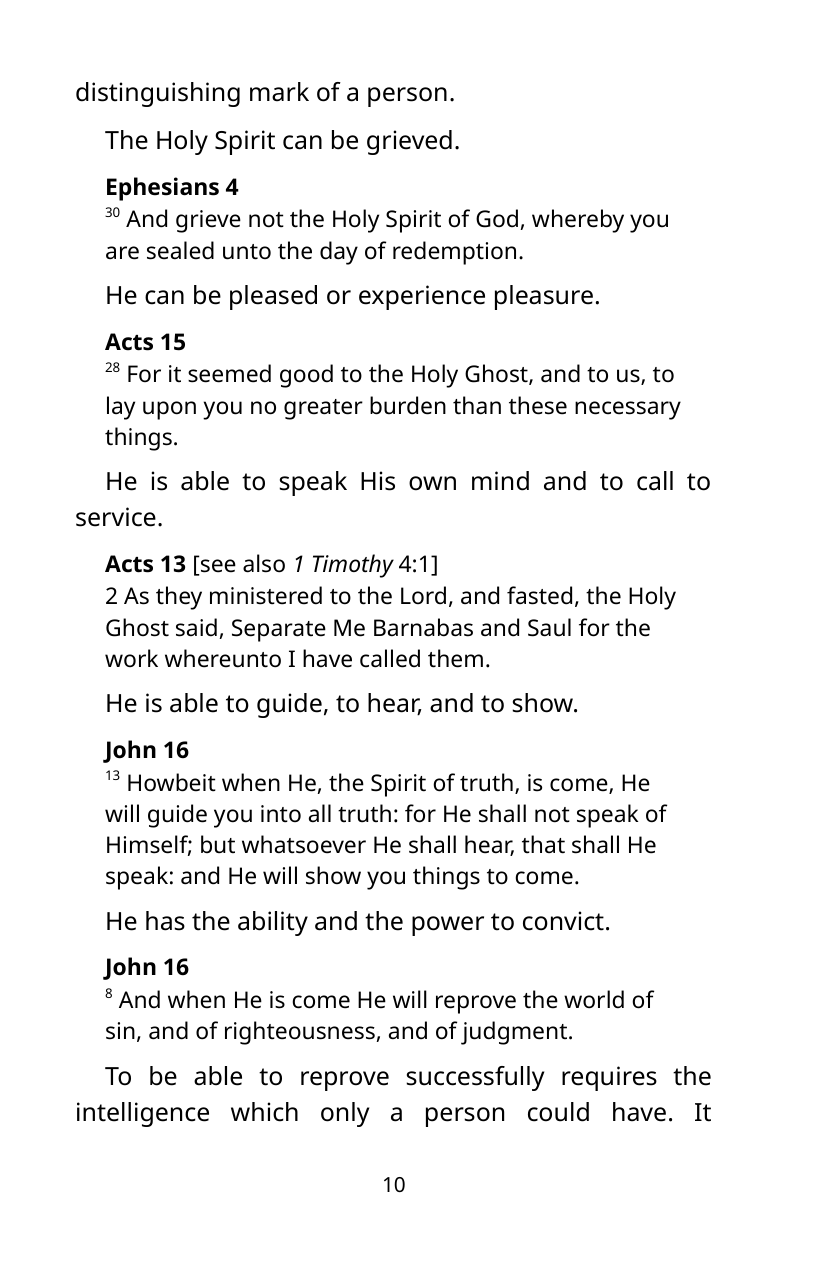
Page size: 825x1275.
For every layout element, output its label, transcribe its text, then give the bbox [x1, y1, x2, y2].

text John 16 [105, 951, 712, 983]
text He has the ability and the power to convict. [75, 903, 712, 938]
text Acts 13 [see also 1 Timothy 4:1] [105, 548, 712, 579]
text John 16 [105, 734, 712, 765]
text He is able to guide, to hear, and to show. [75, 686, 712, 720]
text The Holy Spirit can be grieved. [75, 123, 712, 157]
text He is able to speak His own mind and to call to service. [75, 464, 712, 534]
text 30 And grieve not the Holy Spirit of God, whereby you are sealed unto the day of redemption. [105, 203, 682, 266]
text He can be pleased or experience pleasure. [75, 278, 712, 312]
text 13 Howbeit when He, the Spirit of truth, is come, He will guide you into all truth: for He shall not speak of Himself; but whatsoever He shall hear, that shall He speak: and He will show you things to come. [105, 767, 682, 892]
text distinguishing mark of a person. [75, 75, 712, 109]
text 2 As they ministered to the Lord, and fasted, the Holy Ghost said, Separate Me Barnabas and Saul for the work whereunto I have called them. [105, 580, 682, 674]
text 8 And when He is come He will reprove the world of sin, and of righteousness, and of judgment. [105, 984, 682, 1047]
text To be able to reprove successfully requires the intelligence which only a person could have. It [75, 1058, 712, 1128]
text Ephesians 4 [105, 171, 712, 202]
text Acts 15 [105, 326, 712, 357]
text 28 For it seemed good to the Holy Ghost, and to us, to lay upon you no greater burden than these necessary things. [105, 358, 682, 452]
